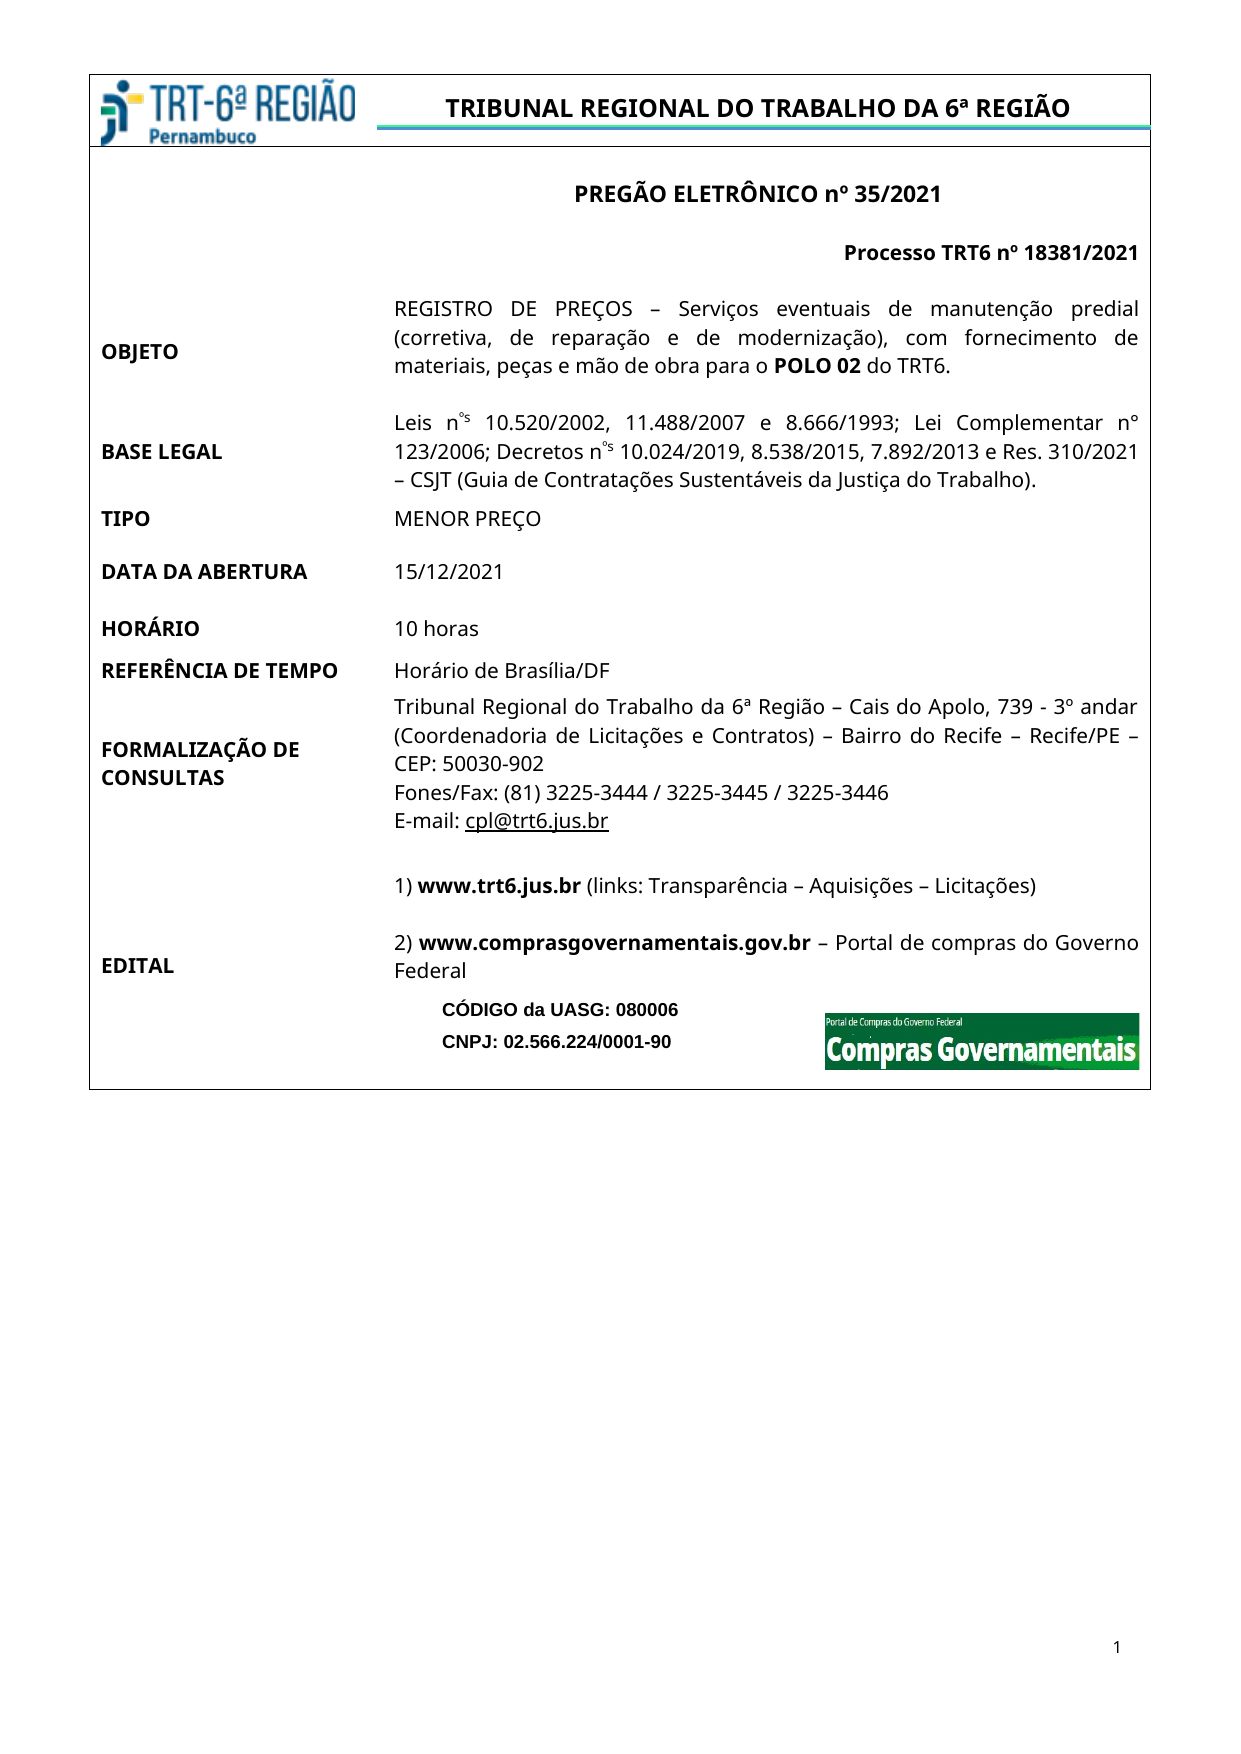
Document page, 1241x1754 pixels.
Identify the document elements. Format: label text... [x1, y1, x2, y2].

table_header TRIBUNAL REGIONAL DO TRABALHO DA 6ª REGIÃO [366, 75, 1150, 146]
table_cell PREGÃO ELETRÔNICO nº 35/2021 [366, 147, 1150, 238]
table_cell 15/12/2021 [383, 543, 1150, 600]
table_cell OBJETO [90, 295, 383, 408]
table_cell Leis nºs 10.520/2002, 11.488/2007 e 8.666/1993; Lei Complementar n° 123/2006; Decretos nºs 10.024/2019, 8.538/2015, 7.892/2013 e Res. 310/2021 – CSJT (Guia de Contratações Sustentáveis da Justiça do Trabalho). [383, 408, 1150, 494]
table_cell [90, 147, 366, 238]
table_cell 1) www.trt6.jus.br (links: Transparência – Aquisições – Licitações) 2) www.comprasgovernamentais.gov.br – Portal de compras do Governo Federal [383, 843, 1150, 1088]
table_cell Horário de Brasília/DF [383, 656, 1150, 685]
table_cell 10 horas [383, 600, 1150, 656]
table_cell BASE LEGAL [90, 408, 383, 494]
table_cell Tribunal Regional do Trabalho da 6ª Região – Cais do Apolo, 739 - 3º andar (Coordenadoria de Licitações e Contratos) – Bairro do Recife – Recife/PE – CEP: 50030-902 Fones/Fax: (81) 3225-3444 / 3225-3445 / 3225-3446 E-mail: cpl@trt6.jus.br [383, 685, 1150, 842]
table_cell REFERÊNCIA DE TEMPO [90, 656, 383, 685]
table_cell MENOR PREÇO [383, 494, 1150, 543]
table_cell REGISTRO DE PREÇOS – Serviços eventuais de manutenção predial (corretiva, de reparação e de modernização), com fornecimento de materiais, peças e mão de obra para o POLO 02 do TRT6. [383, 295, 1150, 408]
table_cell TIPO [90, 494, 383, 543]
table_cell HORÁRIO [90, 600, 383, 656]
table_header [90, 75, 366, 146]
table_cell FORMALIZAÇÃO DE CONSULTAS [90, 685, 383, 842]
table_cell Processo TRT6 nº 18381/2021 [90, 238, 1150, 294]
table_cell DATA DA ABERTURA [90, 543, 383, 600]
table_cell EDITAL [90, 843, 383, 1088]
